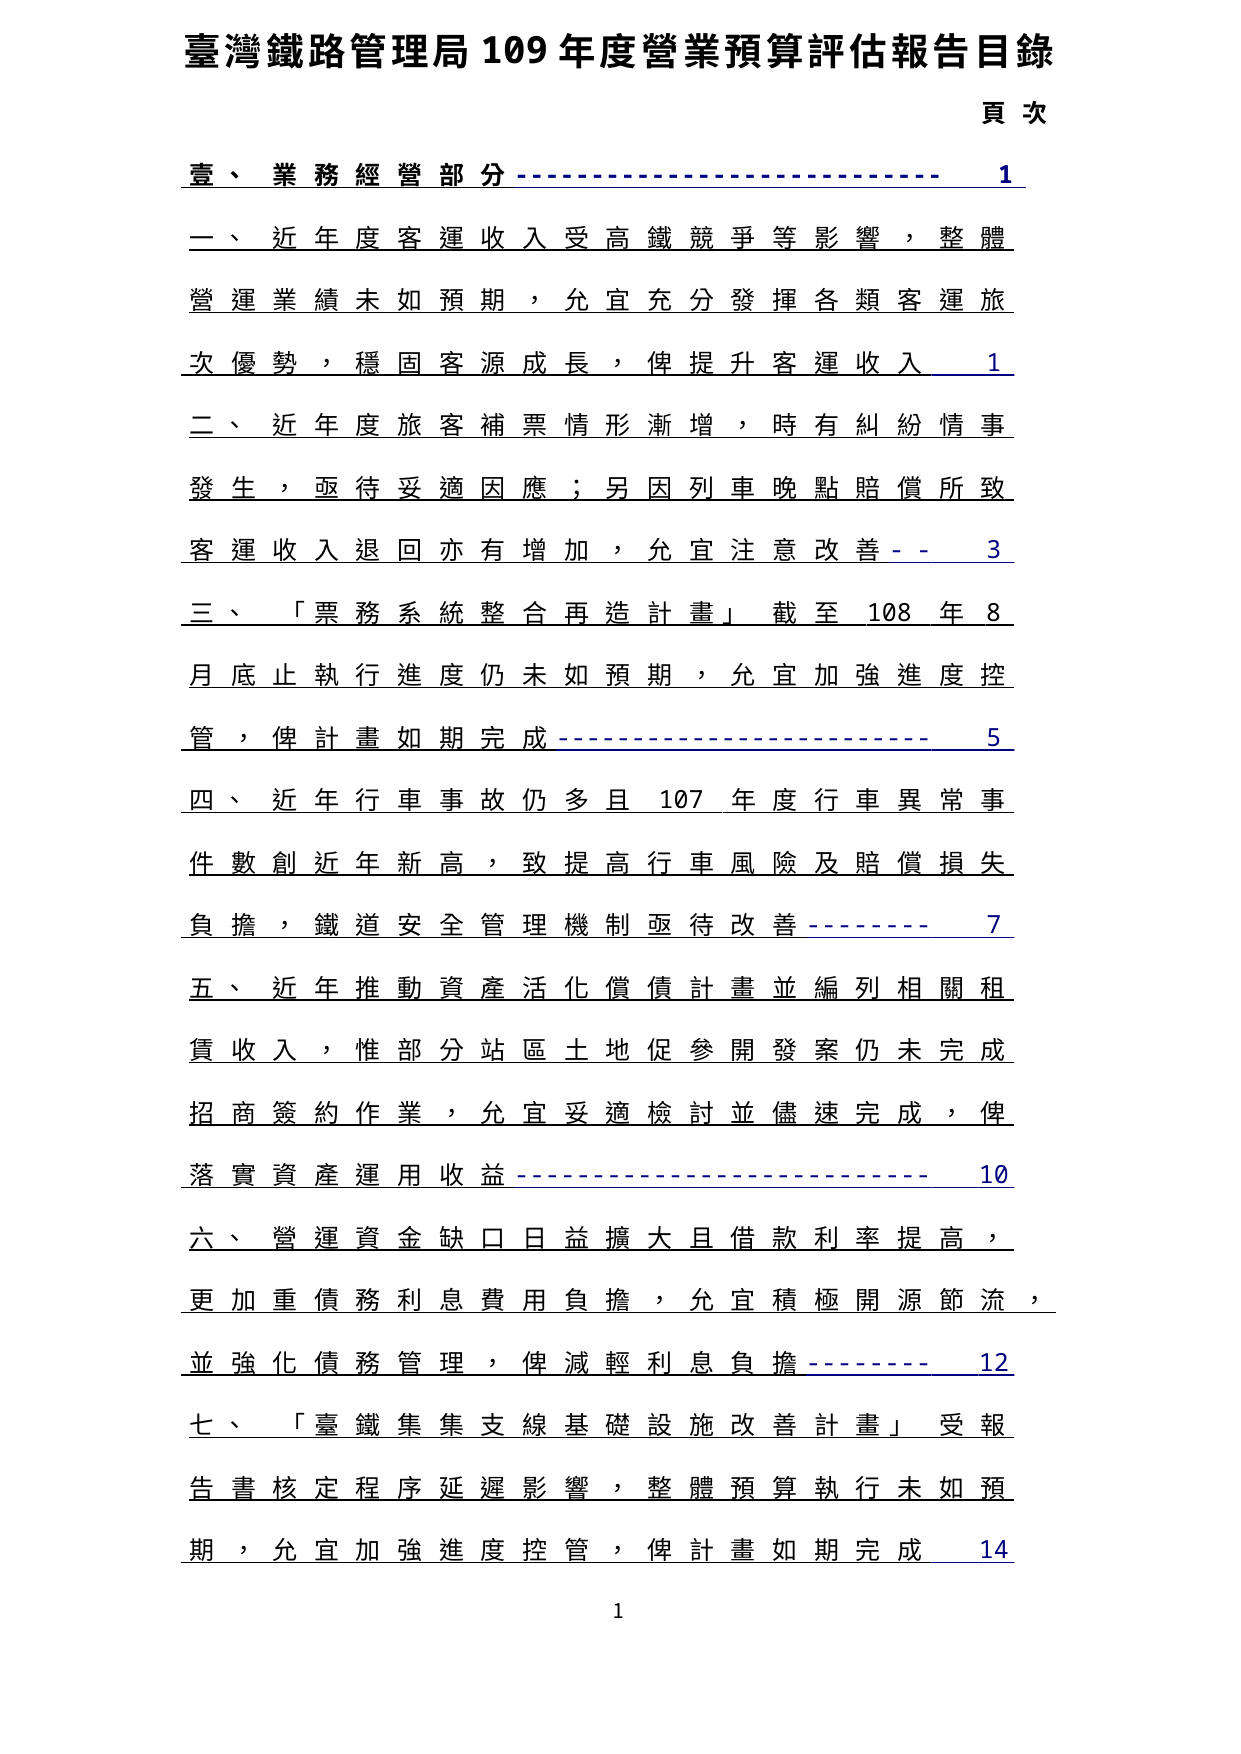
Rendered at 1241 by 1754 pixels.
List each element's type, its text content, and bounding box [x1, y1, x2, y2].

text 三、「票務系統整合再造計畫」截至108年8月底止執行進度仍未如預期，允宜加強進度控管，俾計畫如期完成 5 [181, 569, 1026, 757]
text 壹、業務經營部分 1 [181, 132, 1026, 187]
text [181, 188, 1026, 194]
text 四、近年行車事故仍多且107年度行車異常事件數創近年新高，致提高行車風險及賠償損失負擔，鐵道安全管理機制亟待改善 7 [181, 757, 1026, 944]
text 六、營運資金缺口日益擴大且借款利率提高，更加重債務利息費用負擔，允宜積極開源節流，並強化債務管理，俾減輕利息負擔 12 [181, 1313, 1026, 1382]
text 頁次 [181, 69, 1056, 132]
text 六、營運資金缺口日益擴大且借款利率提高，更加重債務利息費用負擔，允宜積極開源節流，並強化債務管理，俾減輕利息負擔 12 [181, 1194, 1026, 1312]
text 臺灣鐵路管理局109年度營業預算評估報告目錄 [181, 7, 1056, 69]
text 一、近年度客運收入受高鐵競爭等影響，整體營運業績未如預期，允宜充分發揮各類客運旅次優勢，穩固客源成長，俾提升客運收入 1 [181, 194, 1026, 382]
text 七、「臺鐵集集支線基礎設施改善計畫」受報告書核定程序延遲影響，整體預算執行未如預期，允宜加強進度控管，俾計畫如期完成 14 [181, 1382, 1026, 1569]
text 二、近年度旅客補票情形漸增，時有糾紛情事發生，亟待妥適因應；另因列車晚點賠償所致客運收入退回亦有增加，允宜注意改善 3 [181, 382, 1026, 569]
text 五、近年推動資產活化償債計畫並編列相關租賃收入，惟部分站區土地促參開發案仍未完成招商簽約作業，允宜妥適檢討並儘速完成，俾落實資產運用收益 10 [181, 944, 1026, 1194]
